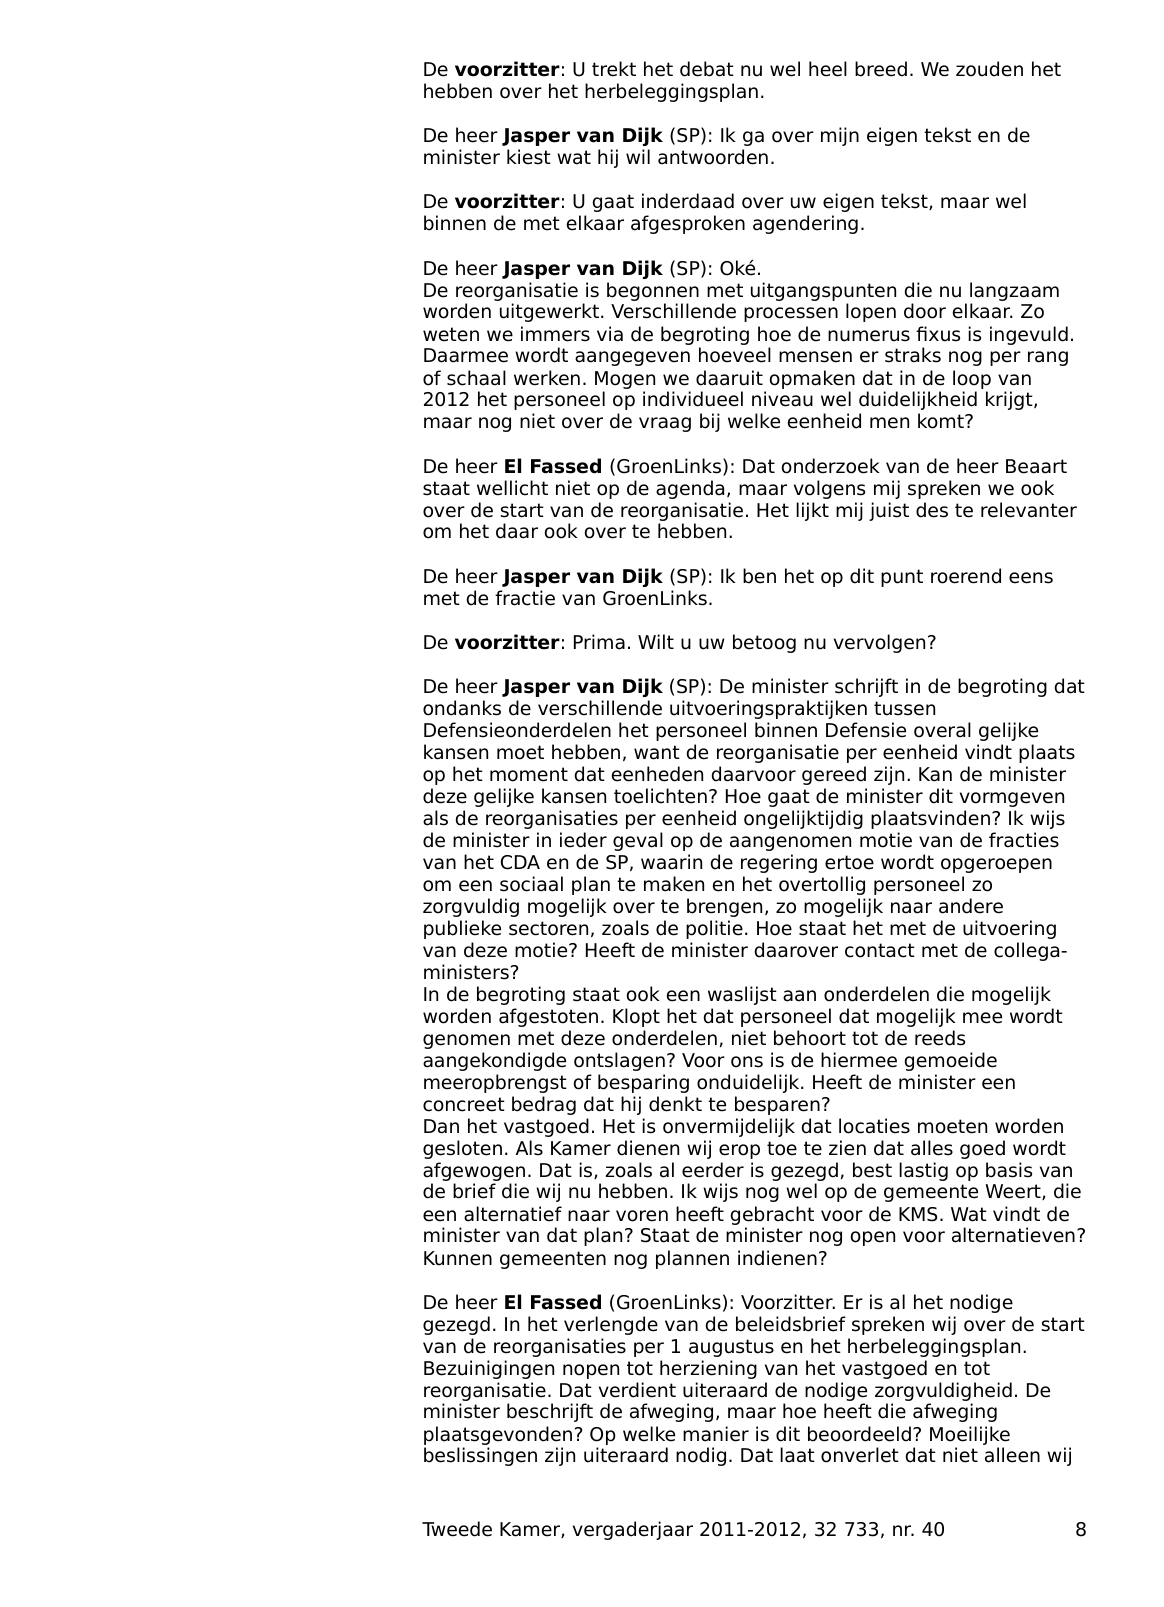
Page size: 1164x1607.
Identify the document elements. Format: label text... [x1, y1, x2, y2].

text De heer El Fassed (GroenLinks): Dat onderzoek van de heer Beaart staat wellicht niet op de agenda, maar volgens mij spreken we ook over de start van de reorganisatie. Het lijkt mij juist des te relevanter om het daar ook over te hebben. [422, 456, 1087, 543]
text De voorzitter: U gaat inderdaad over uw eigen tekst, maar wel binnen de met elkaar afgesproken agendering. [422, 191, 1087, 235]
text In de begroting staat ook een waslijst aan onderdelen die mogelijk worden afgestoten. Klopt het dat personeel dat mogelijk mee wordt genomen met deze onderdelen, niet behoort tot de reeds aangekondigde ontslagen? Voor ons is de hiermee gemoeide meeropbrengst of besparing onduidelijk. Heeft de minister een concreet bedrag dat hij denkt te besparen? [422, 984, 1087, 1116]
text De heer Jasper van Dijk (SP): Oké. [422, 257, 1087, 279]
text De heer Jasper van Dijk (SP): Ik ga over mijn eigen tekst en de minister kiest wat hij wil antwoorden. [422, 125, 1087, 169]
text Dan het vastgoed. Het is onvermijdelijk dat locaties moeten worden gesloten. Als Kamer dienen wij erop toe te zien dat alles goed wordt afgewogen. Dat is, zoals al eerder is gezegd, best lastig op basis van de brief die wij nu hebben. Ik wijs nog wel op de gemeente Weert, die een alternatief naar voren heeft gebracht voor de KMS. Wat vindt de minister van dat plan? Staat de minister nog open voor alternatieven? Kunnen gemeenten nog plannen indienen? [422, 1116, 1087, 1269]
text De heer Jasper van Dijk (SP): De minister schrijft in de begroting dat ondanks de verschillende uitvoeringspraktijken tussen Defensieonderdelen het personeel binnen Defensie overal gelijke kansen moet hebben, want de reorganisatie per eenheid vindt plaats op het moment dat eenheden daarvoor gereed zijn. Kan de minister deze gelijke kansen toelichten? Hoe gaat de minister dit vormgeven als de reorganisaties per eenheid ongelijktijdig plaatsvinden? Ik wijs de minister in ieder geval op de aangenomen motie van de fracties van het CDA en de SP, waarin de regering ertoe wordt opgeroepen om een sociaal plan te maken en het overtollig personeel zo zorgvuldig mogelijk over te brengen, zo mogelijk naar andere publieke sectoren, zoals de politie. Hoe staat het met de uitvoering van deze motie? Heeft de minister daarover contact met de collega-ministers? [422, 676, 1087, 984]
text De voorzitter: U trekt het debat nu wel heel breed. We zouden het hebben over het herbeleggingsplan. [422, 59, 1087, 103]
text De reorganisatie is begonnen met uitgangspunten die nu langzaam worden uitgewerkt. Verschillende processen lopen door elkaar. Zo weten we immers via de begroting hoe de numerus fixus is ingevuld. Daarmee wordt aangegeven hoeveel mensen er straks nog per rang of schaal werken. Mogen we daaruit opmaken dat in de loop van 2012 het personeel op individueel niveau wel duidelijkheid krijgt, maar nog niet over de vraag bij welke eenheid men komt? [422, 279, 1087, 433]
text De heer El Fassed (GroenLinks): Voorzitter. Er is al het nodige gezegd. In het verlengde van de beleidsbrief spreken wij over de start van de reorganisaties per 1 augustus en het herbeleggingsplan. Bezuinigingen nopen tot herziening van het vastgoed en tot reorganisatie. Dat verdient uiteraard de nodige zorgvuldigheid. De minister beschrijft de afweging, maar hoe heeft die afweging plaatsgevonden? Op welke manier is dit beoordeeld? Moeilijke beslissingen zijn uiteraard nodig. Dat laat onverlet dat niet alleen wij [422, 1292, 1087, 1467]
text De voorzitter: Prima. Wilt u uw betoog nu vervolgen? [422, 632, 1087, 654]
text De heer Jasper van Dijk (SP): Ik ben het op dit punt roerend eens met de fractie van GroenLinks. [422, 566, 1087, 609]
